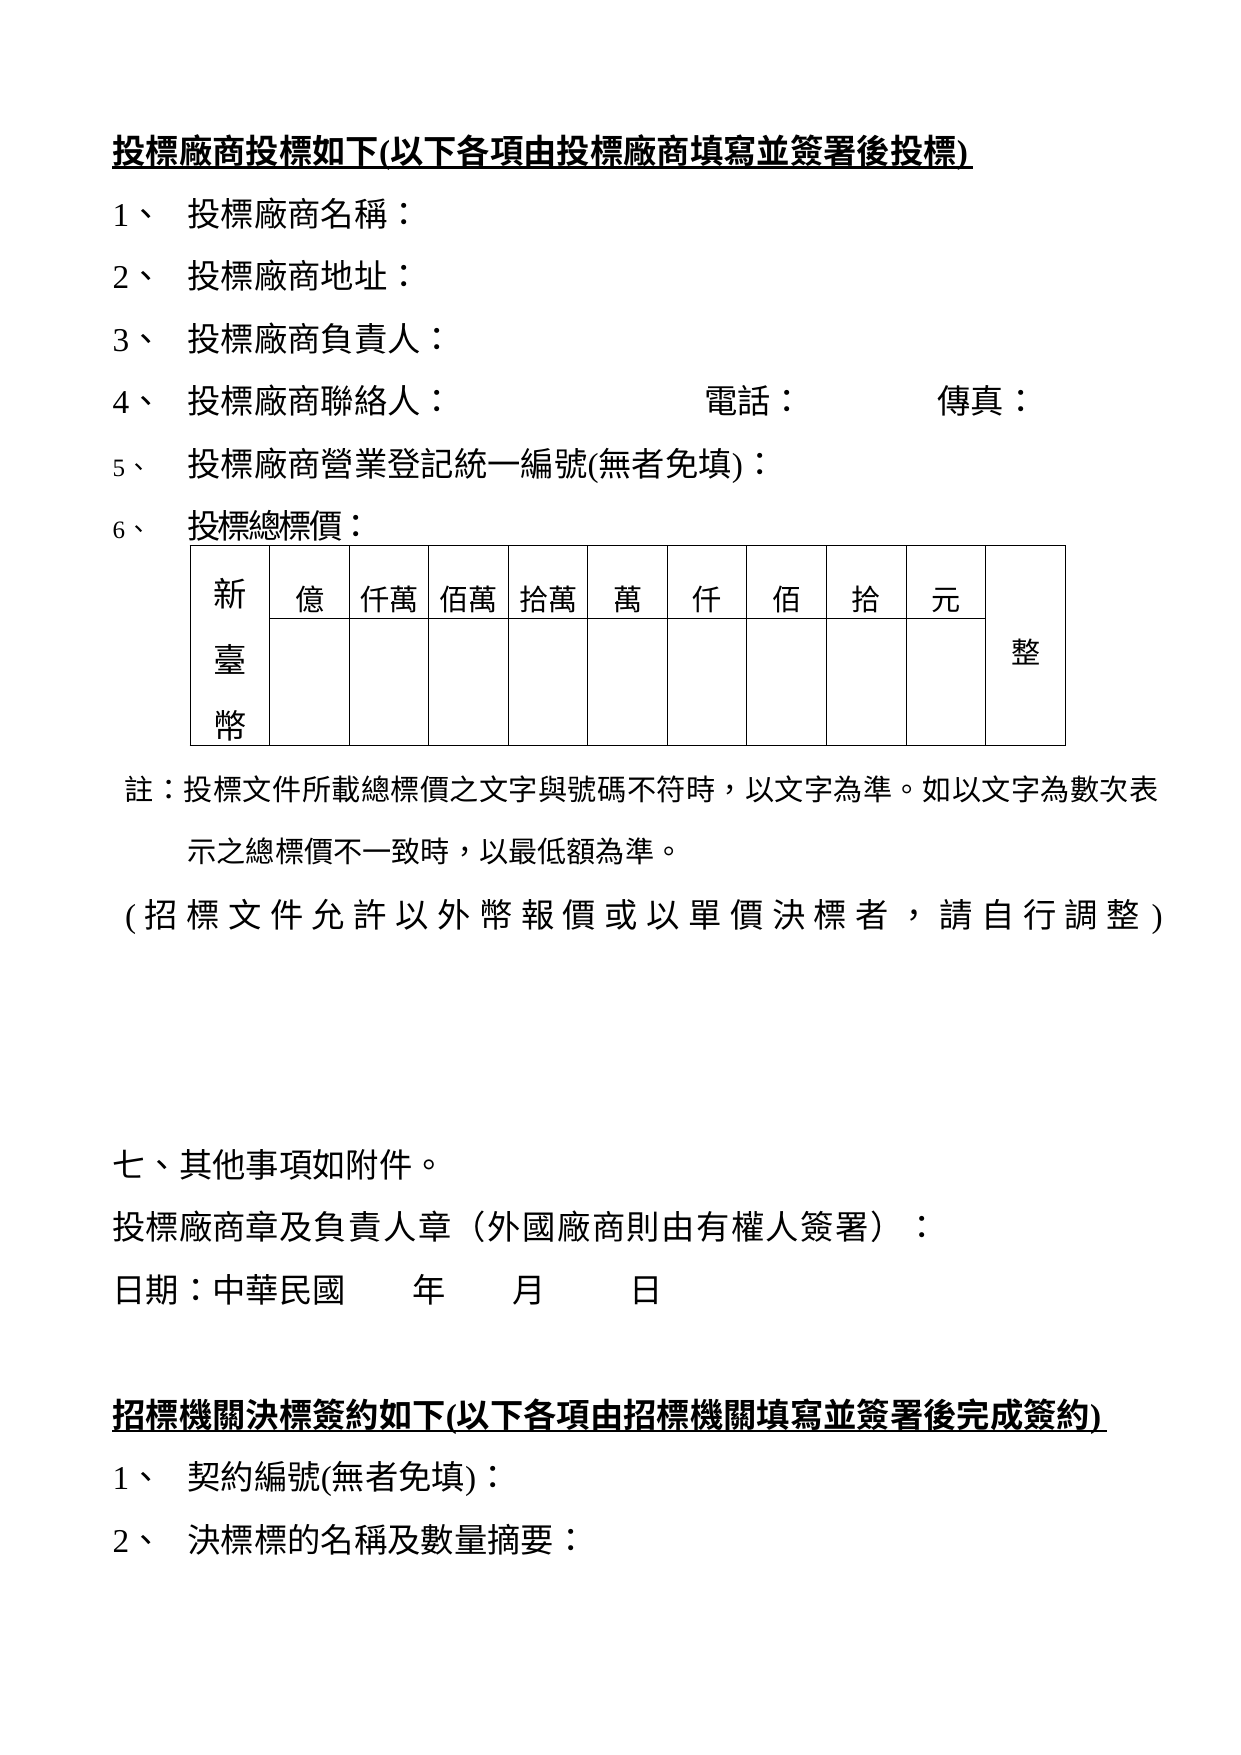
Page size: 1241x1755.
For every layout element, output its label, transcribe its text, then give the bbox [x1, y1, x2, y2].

text 投標廠商投標如下(以下各項由投標廠商填寫並簽署後投標) [112, 108, 1162, 170]
list 契約編號(無者免填)： [112, 1433, 1162, 1496]
table_cell [509, 619, 587, 745]
table_header 仟萬 [350, 546, 428, 618]
table_header 萬 [588, 546, 667, 618]
table_header 整 [986, 546, 1065, 745]
list 投標廠商地址： [112, 233, 1162, 295]
table_header 億 [270, 546, 349, 618]
list 投標廠商營業登記統一編號(無者免填)： [112, 420, 1162, 483]
table_cell [827, 619, 906, 745]
table_header 新 臺 幣 [191, 546, 269, 745]
table_header 佰 [747, 546, 826, 618]
table_header 元 [907, 546, 985, 618]
text 投標廠商章及負責人章（外國廠商則由有權人簽署）： [112, 1183, 1162, 1246]
text 招標機關決標簽約如下(以下各項由招標機關填寫並簽署後完成簽約) [112, 1371, 1162, 1433]
table_cell [668, 619, 746, 745]
text 註：投標文件所載總標價之文字與號碼不符時，以文字為準。如以文字為數次表示之總標價不一致時，以最低額為準。 [124, 746, 1162, 871]
table_cell [429, 619, 508, 745]
table_cell [747, 619, 826, 745]
table_header 拾 [827, 546, 906, 618]
list 投標廠商負責人： [112, 295, 1162, 358]
list 決標標的名稱及數量摘要： [112, 1496, 1162, 1558]
table_cell [907, 619, 985, 745]
table_header 仟 [668, 546, 746, 618]
table_cell [270, 619, 349, 745]
text (招標文件允許以外幣報價或以單價決標者，請自行調整) [125, 871, 1162, 996]
table_header 拾萬 [509, 546, 587, 618]
list 投標廠商名稱： [112, 170, 1162, 233]
table_cell [350, 619, 428, 745]
text 七、其他事項如附件。 [112, 996, 1162, 1183]
table_cell [588, 619, 667, 745]
list 投標總標價： [112, 483, 1162, 545]
table_header 佰萬 [429, 546, 508, 618]
list 投標廠商聯絡人： 電話： 傳真： [112, 358, 1162, 420]
text 日期：中華民國 年 月 日 [112, 1246, 1162, 1308]
